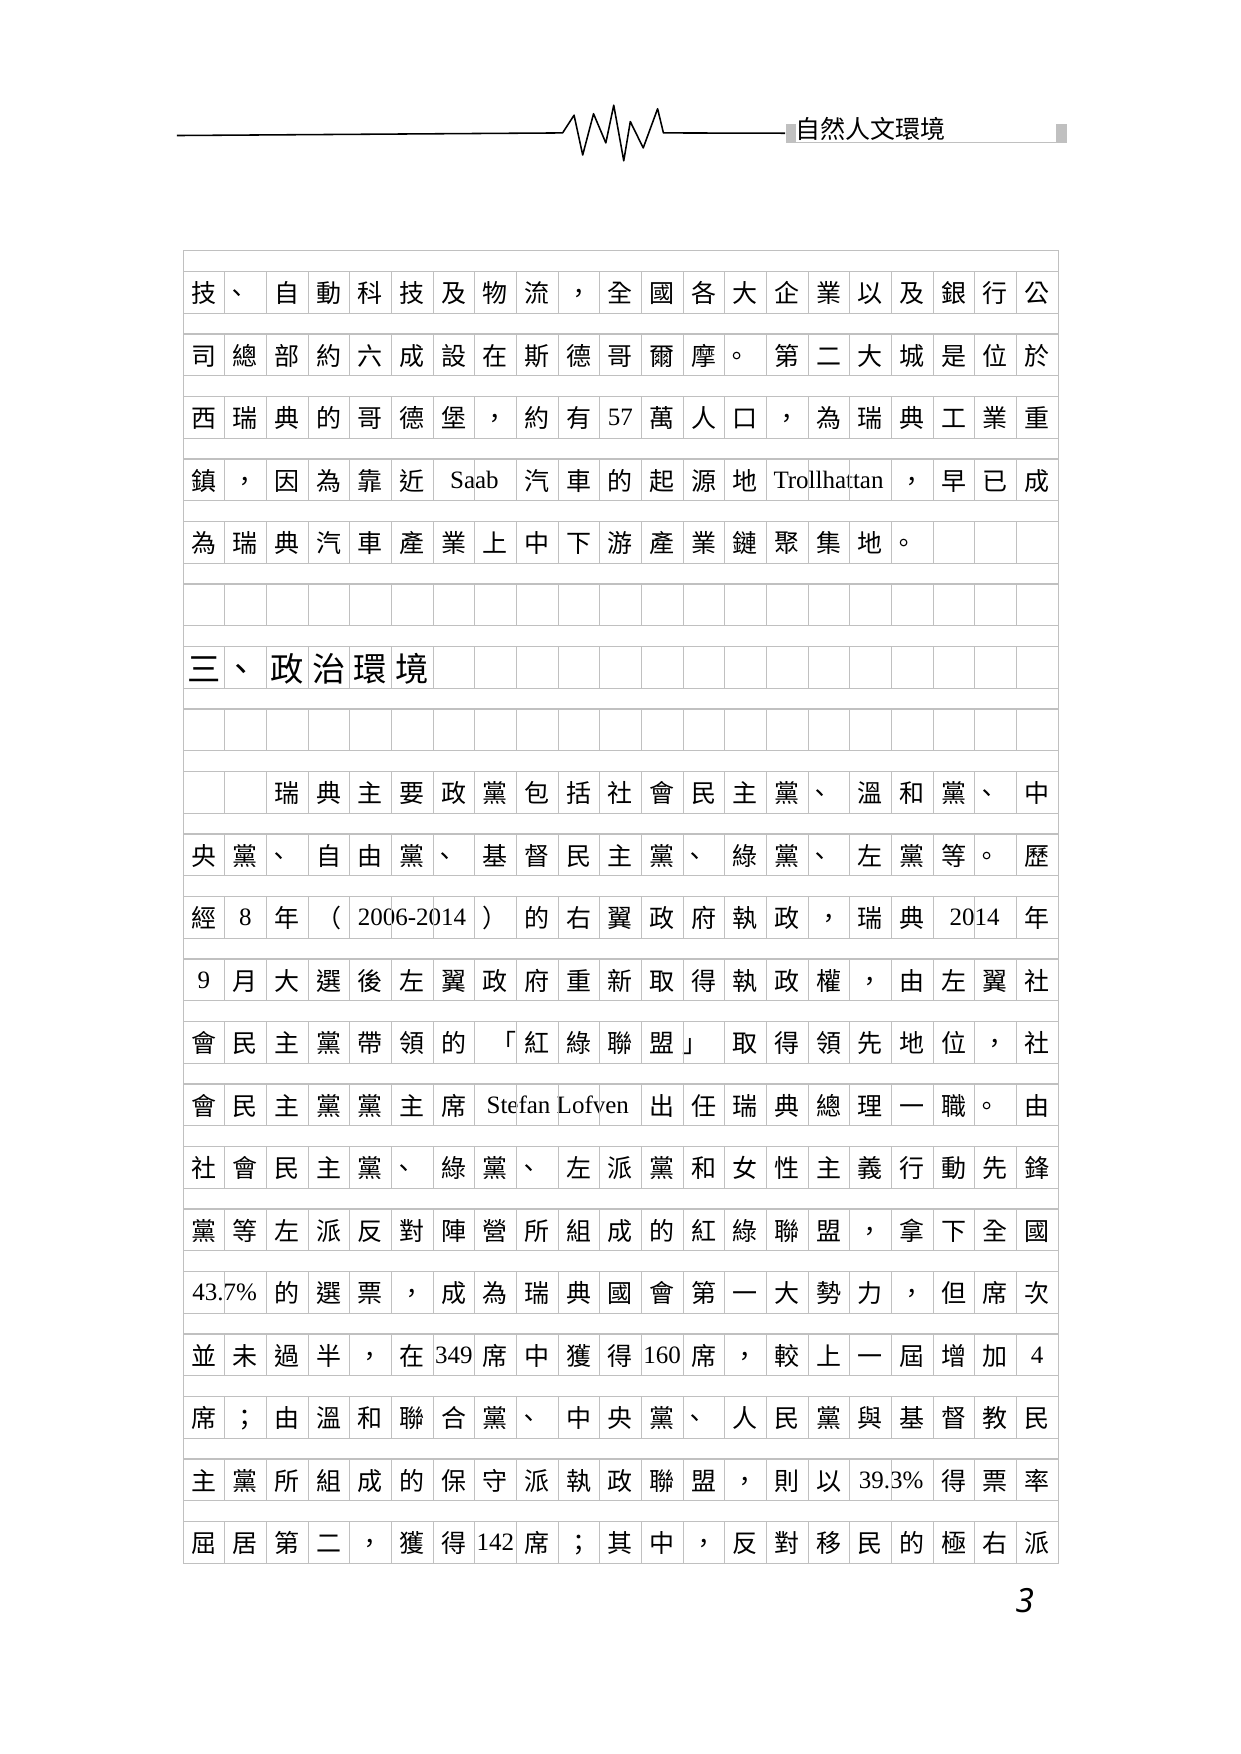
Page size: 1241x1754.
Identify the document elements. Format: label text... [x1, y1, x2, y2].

text 三、政治環境 [767, 647, 808, 688]
text 瑞典主要政黨包括社會民主黨、溫和黨、中央黨、自由黨、基督民主黨、綠黨、左黨等。歷經8年（2006-2014）的右翼政府執政，瑞典2014年9月大選後左翼政府重新取得執政權，由左翼社會民主黨帶領的「紅綠聯盟」取得領先地位，社會民主黨黨主席Stefan Lofven出任瑞典總理一職。由社會民主黨、綠黨、左派黨和女性主義行動先鋒黨等左派反對陣營所組成的紅綠聯盟，拿下全國43.7%的選票，成為瑞典國會第一大勢力，但席次並未過半，在349席中獲得160席，較上一屆增加4席；由溫和聯合黨、中央黨、人民黨與基督教民主黨所組成的保守派執政聯盟，則以39.3%得票率屈居第二，獲得142席；其中，反對移民的極右派瑞典民主黨，得票率大幅成長，從前屆的5.7%得票率成長至12.9%，增加超過1倍，獲得47個議席，成為瑞典第3大黨，扮演兩大聯盟的制衡者角色。紅綠派雖取得領先地位，但未過半的國會議席，不會與極右的瑞典民主黨合作，故如何維持政府的穩定，和政府策略的順利執行，成為現任總理的重要課題。 [184, 1376, 1058, 1396]
text 瑞典主要政黨包括社會民主黨、溫和黨、中央黨、自由黨、基督民主黨、綠黨、左黨等。歷經8年（2006-2014）的右翼政府執政，瑞典2014年9月大選後左翼政府重新取得執政權，由左翼社會民主黨帶領的「紅綠聯盟」取得領先地位，社會民主黨黨主席Stefan Lofven出任瑞典總理一職。由社會民主黨、綠黨、左派黨和女性主義行動先鋒黨等左派反對陣營所組成的紅綠聯盟，拿下全國43.7%的選票，成為瑞典國會第一大勢力，但席次並未過半，在349席中獲得160席，較上一屆增加4席；由溫和聯合黨、中央黨、人民黨與基督教民主黨所組成的保守派執政聯盟，則以39.3%得票率屈居第二，獲得142席；其中，反對移民的極右派瑞典民主黨，得票率大幅成長，從前屆的5.7%得票率成長至12.9%，增加超過1倍，獲得47個議席，成為瑞典第3大黨，扮演兩大聯盟的制衡者角色。紅綠派雖取得領先地位，但未過半的國會議席，不會與極右的瑞典民主黨合作，故如何維持政府的穩定，和政府策略的順利執行，成為現任總理的重要課題。 [184, 876, 1058, 896]
text 瑞典主要政黨包括社會民主黨、溫和黨、中央黨、自由黨、基督民主黨、綠黨、左黨等。歷經8年（2006-2014）的右翼政府執政，瑞典2014年9月大選後左翼政府重新取得執政權，由左翼社會民主黨帶領的「紅綠聯盟」取得領先地位，社會民主黨黨主席Stefan Lofven出任瑞典總理一職。由社會民主黨、綠黨、左派黨和女性主義行動先鋒黨等左派反對陣營所組成的紅綠聯盟，拿下全國43.7%的選票，成為瑞典國會第一大勢力，但席次並未過半，在349席中獲得160席，較上一屆增加4席；由溫和聯合黨、中央黨、人民黨與基督教民主黨所組成的保守派執政聯盟，則以39.3%得票率屈居第二，獲得142席；其中，反對移民的極右派瑞典民主黨，得票率大幅成長，從前屆的5.7%得票率成長至12.9%，增加超過1倍，獲得47個議席，成為瑞典第3大黨，扮演兩大聯盟的制衡者角色。紅綠派雖取得領先地位，但未過半的國會議席，不會與極右的瑞典民主黨合作，故如何維持政府的穩定，和政府策略的順利執行，成為現任總理的重要課題。 [184, 1001, 1058, 1021]
text 三、政治環境 [684, 647, 724, 688]
text 瑞典主要政黨包括社會民主黨、溫和黨、中央黨、自由黨、基督民主黨、綠黨、左黨等。歷經8年（2006-2014）的右翼政府執政，瑞典2014年9月大選後左翼政府重新取得執政權，由左翼社會民主黨帶領的「紅綠聯盟」取得領先地位，社會民主黨黨主席Stefan Lofven出任瑞典總理一職。由社會民主黨、綠黨、左派黨和女性主義行動先鋒黨等左派反對陣營所組成的紅綠聯盟，拿下全國43.7%的選票，成為瑞典國會第一大勢力，但席次並未過半，在349席中獲得160席，較上一屆增加4席；由溫和聯合黨、中央黨、人民黨與基督教民主黨所組成的保守派執政聯盟，則以39.3%得票率屈居第二，獲得142席；其中，反對移民的極右派瑞典民主黨，得票率大幅成長，從前屆的5.7%得票率成長至12.9%，增加超過1倍，獲得47個議席，成為瑞典第3大黨，扮演兩大聯盟的制衡者角色。紅綠派雖取得領先地位，但未過半的國會議席，不會與極右的瑞典民主黨合作，故如何維持政府的穩定，和政府策略的順利執行，成為現任總理的重要課題。 [184, 1251, 1058, 1271]
text 三、政治環境 [892, 647, 933, 688]
text 三、政治環境 [850, 647, 891, 688]
text 三、政治環境 [600, 647, 641, 688]
text 三、政治環境 [475, 647, 516, 688]
text 三、政治環境 [267, 647, 308, 688]
text 三、政治環境 [934, 647, 974, 688]
text 瑞典主要政黨包括社會民主黨、溫和黨、中央黨、自由黨、基督民主黨、綠黨、左黨等。歷經8年（2006-2014）的右翼政府執政，瑞典2014年9月大選後左翼政府重新取得執政權，由左翼社會民主黨帶領的「紅綠聯盟」取得領先地位，社會民主黨黨主席Stefan Lofven出任瑞典總理一職。由社會民主黨、綠黨、左派黨和女性主義行動先鋒黨等左派反對陣營所組成的紅綠聯盟，拿下全國43.7%的選票，成為瑞典國會第一大勢力，但席次並未過半，在349席中獲得160席，較上一屆增加4席；由溫和聯合黨、中央黨、人民黨與基督教民主黨所組成的保守派執政聯盟，則以39.3%得票率屈居第二，獲得142席；其中，反對移民的極右派瑞典民主黨，得票率大幅成長，從前屆的5.7%得票率成長至12.9%，增加超過1倍，獲得47個議席，成為瑞典第3大黨，扮演兩大聯盟的制衡者角色。紅綠派雖取得領先地位，但未過半的國會議席，不會與極右的瑞典民主黨合作，故如何維持政府的穩定，和政府策略的順利執行，成為現任總理的重要課題。 [184, 1126, 1058, 1146]
text 三、政治環境 [725, 647, 766, 688]
text 三、政治環境 [309, 647, 349, 688]
text 瑞典主要政黨包括社會民主黨、溫和黨、中央黨、自由黨、基督民主黨、綠黨、左黨等。歷經8年（2006-2014）的右翼政府執政，瑞典2014年9月大選後左翼政府重新取得執政權，由左翼社會民主黨帶領的「紅綠聯盟」取得領先地位，社會民主黨黨主席Stefan Lofven出任瑞典總理一職。由社會民主黨、綠黨、左派黨和女性主義行動先鋒黨等左派反對陣營所組成的紅綠聯盟，拿下全國43.7%的選票，成為瑞典國會第一大勢力，但席次並未過半，在349席中獲得160席，較上一屆增加4席；由溫和聯合黨、中央黨、人民黨與基督教民主黨所組成的保守派執政聯盟，則以39.3%得票率屈居第二，獲得142席；其中，反對移民的極右派瑞典民主黨，得票率大幅成長，從前屆的5.7%得票率成長至12.9%，增加超過1倍，獲得47個議席，成為瑞典第3大黨，扮演兩大聯盟的制衡者角色。紅綠派雖取得領先地位，但未過半的國會議席，不會與極右的瑞典民主黨合作，故如何維持政府的穩定，和政府策略的順利執行，成為現任總理的重要課題。 [184, 1189, 1058, 1208]
text 三、政治環境 [434, 647, 474, 688]
text 瑞典人口約1,033萬人，以瑞典人為主，另有少數芬蘭人及薩米人（Sami），近年來亦有不少中東、東歐及亞洲移民遷移至瑞典定居。斯德哥爾摩為瑞典首都，是瑞典第一大城市及政治文化經濟和交通中心，整個大都會區人口約240萬，占瑞典總人口之23%，該城市工業總產值和商品零售總額均占全國的20%以上，擁有鋼鐵、機器製造、化工、造紙、印刷、食品等各類重要行業，重點產業為ICT、生命科學、潔淨能源、基礎建設、零售批發、餐飲旅宿、創意產業、金融科技、自動科技及物流，全國各大企業以及銀行公司總部約六成設在斯德哥爾摩。第二大城是位於西瑞典的哥德堡，約有57萬人口，為瑞典工業重鎮，因為靠近Saab汽車的起源地Trollhattan，早已成為瑞典汽車產業上中下游產業鏈聚集地。 [184, 251, 1058, 271]
text 瑞典人口約1,033萬人，以瑞典人為主，另有少數芬蘭人及薩米人（Sami），近年來亦有不少中東、東歐及亞洲移民遷移至瑞典定居。斯德哥爾摩為瑞典首都，是瑞典第一大城市及政治文化經濟和交通中心，整個大都會區人口約240萬，占瑞典總人口之23%，該城市工業總產值和商品零售總額均占全國的20%以上，擁有鋼鐵、機器製造、化工、造紙、印刷、食品等各類重要行業，重點產業為ICT、生命科學、潔淨能源、基礎建設、零售批發、餐飲旅宿、創意產業、金融科技、自動科技及物流，全國各大企業以及銀行公司總部約六成設在斯德哥爾摩。第二大城是位於西瑞典的哥德堡，約有57萬人口，為瑞典工業重鎮，因為靠近Saab汽車的起源地Trollhattan，早已成為瑞典汽車產業上中下游產業鏈聚集地。 [184, 376, 1058, 396]
text 三、政治環境 [975, 647, 1016, 688]
text 瑞典主要政黨包括社會民主黨、溫和黨、中央黨、自由黨、基督民主黨、綠黨、左黨等。歷經8年（2006-2014）的右翼政府執政，瑞典2014年9月大選後左翼政府重新取得執政權，由左翼社會民主黨帶領的「紅綠聯盟」取得領先地位，社會民主黨黨主席Stefan Lofven出任瑞典總理一職。由社會民主黨、綠黨、左派黨和女性主義行動先鋒黨等左派反對陣營所組成的紅綠聯盟，拿下全國43.7%的選票，成為瑞典國會第一大勢力，但席次並未過半，在349席中獲得160席，較上一屆增加4席；由溫和聯合黨、中央黨、人民黨與基督教民主黨所組成的保守派執政聯盟，則以39.3%得票率屈居第二，獲得142席；其中，反對移民的極右派瑞典民主黨，得票率大幅成長，從前屆的5.7%得票率成長至12.9%，增加超過1倍，獲得47個議席，成為瑞典第3大黨，扮演兩大聯盟的制衡者角色。紅綠派雖取得領先地位，但未過半的國會議席，不會與極右的瑞典民主黨合作，故如何維持政府的穩定，和政府策略的順利執行，成為現任總理的重要課題。 [184, 939, 1058, 958]
text 三、政治環境 [559, 647, 599, 688]
text 瑞典主要政黨包括社會民主黨、溫和黨、中央黨、自由黨、基督民主黨、綠黨、左黨等。歷經8年（2006-2014）的右翼政府執政，瑞典2014年9月大選後左翼政府重新取得執政權，由左翼社會民主黨帶領的「紅綠聯盟」取得領先地位，社會民主黨黨主席Stefan Lofven出任瑞典總理一職。由社會民主黨、綠黨、左派黨和女性主義行動先鋒黨等左派反對陣營所組成的紅綠聯盟，拿下全國43.7%的選票，成為瑞典國會第一大勢力，但席次並未過半，在349席中獲得160席，較上一屆增加4席；由溫和聯合黨、中央黨、人民黨與基督教民主黨所組成的保守派執政聯盟，則以39.3%得票率屈居第二，獲得142席；其中，反對移民的極右派瑞典民主黨，得票率大幅成長，從前屆的5.7%得票率成長至12.9%，增加超過1倍，獲得47個議席，成為瑞典第3大黨，扮演兩大聯盟的制衡者角色。紅綠派雖取得領先地位，但未過半的國會議席，不會與極右的瑞典民主黨合作，故如何維持政府的穩定，和政府策略的順利執行，成為現任總理的重要課題。 [184, 1064, 1058, 1083]
text 瑞典人口約1,033萬人，以瑞典人為主，另有少數芬蘭人及薩米人（Sami），近年來亦有不少中東、東歐及亞洲移民遷移至瑞典定居。斯德哥爾摩為瑞典首都，是瑞典第一大城市及政治文化經濟和交通中心，整個大都會區人口約240萬，占瑞典總人口之23%，該城市工業總產值和商品零售總額均占全國的20%以上，擁有鋼鐵、機器製造、化工、造紙、印刷、食品等各類重要行業，重點產業為ICT、生命科學、潔淨能源、基礎建設、零售批發、餐飲旅宿、創意產業、金融科技、自動科技及物流，全國各大企業以及銀行公司總部約六成設在斯德哥爾摩。第二大城是位於西瑞典的哥德堡，約有57萬人口，為瑞典工業重鎮，因為靠近Saab汽車的起源地Trollhattan，早已成為瑞典汽車產業上中下游產業鏈聚集地。 [184, 439, 1058, 458]
text 三、政治環境 [350, 647, 391, 688]
text 三、政治環境 [184, 647, 224, 688]
text 瑞典主要政黨包括社會民主黨、溫和黨、中央黨、自由黨、基督民主黨、綠黨、左黨等。歷經8年（2006-2014）的右翼政府執政，瑞典2014年9月大選後左翼政府重新取得執政權，由左翼社會民主黨帶領的「紅綠聯盟」取得領先地位，社會民主黨黨主席Stefan Lofven出任瑞典總理一職。由社會民主黨、綠黨、左派黨和女性主義行動先鋒黨等左派反對陣營所組成的紅綠聯盟，拿下全國43.7%的選票，成為瑞典國會第一大勢力，但席次並未過半，在349席中獲得160席，較上一屆增加4席；由溫和聯合黨、中央黨、人民黨與基督教民主黨所組成的保守派執政聯盟，則以39.3%得票率屈居第二，獲得142席；其中，反對移民的極右派瑞典民主黨，得票率大幅成長，從前屆的5.7%得票率成長至12.9%，增加超過1倍，獲得47個議席，成為瑞典第3大黨，扮演兩大聯盟的制衡者角色。紅綠派雖取得領先地位，但未過半的國會議席，不會與極右的瑞典民主黨合作，故如何維持政府的穩定，和政府策略的順利執行，成為現任總理的重要課題。 [184, 814, 1058, 833]
text 瑞典主要政黨包括社會民主黨、溫和黨、中央黨、自由黨、基督民主黨、綠黨、左黨等。歷經8年（2006-2014）的右翼政府執政，瑞典2014年9月大選後左翼政府重新取得執政權，由左翼社會民主黨帶領的「紅綠聯盟」取得領先地位，社會民主黨黨主席Stefan Lofven出任瑞典總理一職。由社會民主黨、綠黨、左派黨和女性主義行動先鋒黨等左派反對陣營所組成的紅綠聯盟，拿下全國43.7%的選票，成為瑞典國會第一大勢力，但席次並未過半，在349席中獲得160席，較上一屆增加4席；由溫和聯合黨、中央黨、人民黨與基督教民主黨所組成的保守派執政聯盟，則以39.3%得票率屈居第二，獲得142席；其中，反對移民的極右派瑞典民主黨，得票率大幅成長，從前屆的5.7%得票率成長至12.9%，增加超過1倍，獲得47個議席，成為瑞典第3大黨，扮演兩大聯盟的制衡者角色。紅綠派雖取得領先地位，但未過半的國會議席，不會與極右的瑞典民主黨合作，故如何維持政府的穩定，和政府策略的順利執行，成為現任總理的重要課題。 [184, 1314, 1058, 1333]
text 三、政治環境 [642, 647, 683, 688]
text 瑞典主要政黨包括社會民主黨、溫和黨、中央黨、自由黨、基督民主黨、綠黨、左黨等。歷經8年（2006-2014）的右翼政府執政，瑞典2014年9月大選後左翼政府重新取得執政權，由左翼社會民主黨帶領的「紅綠聯盟」取得領先地位，社會民主黨黨主席Stefan Lofven出任瑞典總理一職。由社會民主黨、綠黨、左派黨和女性主義行動先鋒黨等左派反對陣營所組成的紅綠聯盟，拿下全國43.7%的選票，成為瑞典國會第一大勢力，但席次並未過半，在349席中獲得160席，較上一屆增加4席；由溫和聯合黨、中央黨、人民黨與基督教民主黨所組成的保守派執政聯盟，則以39.3%得票率屈居第二，獲得142席；其中，反對移民的極右派瑞典民主黨，得票率大幅成長，從前屆的5.7%得票率成長至12.9%，增加超過1倍，獲得47個議席，成為瑞典第3大黨，扮演兩大聯盟的制衡者角色。紅綠派雖取得領先地位，但未過半的國會議席，不會與極右的瑞典民主黨合作，故如何維持政府的穩定，和政府策略的順利執行，成為現任總理的重要課題。 [184, 1501, 1058, 1521]
text 瑞典主要政黨包括社會民主黨、溫和黨、中央黨、自由黨、基督民主黨、綠黨、左黨等。歷經8年（2006-2014）的右翼政府執政，瑞典2014年9月大選後左翼政府重新取得執政權，由左翼社會民主黨帶領的「紅綠聯盟」取得領先地位，社會民主黨黨主席Stefan Lofven出任瑞典總理一職。由社會民主黨、綠黨、左派黨和女性主義行動先鋒黨等左派反對陣營所組成的紅綠聯盟，拿下全國43.7%的選票，成為瑞典國會第一大勢力，但席次並未過半，在349席中獲得160席，較上一屆增加4席；由溫和聯合黨、中央黨、人民黨與基督教民主黨所組成的保守派執政聯盟，則以39.3%得票率屈居第二，獲得142席；其中，反對移民的極右派瑞典民主黨，得票率大幅成長，從前屆的5.7%得票率成長至12.9%，增加超過1倍，獲得47個議席，成為瑞典第3大黨，扮演兩大聯盟的制衡者角色。紅綠派雖取得領先地位，但未過半的國會議席，不會與極右的瑞典民主黨合作，故如何維持政府的穩定，和政府策略的順利執行，成為現任總理的重要課題。 [184, 1439, 1058, 1458]
text 三、政治環境 [225, 647, 266, 688]
text 瑞典主要政黨包括社會民主黨、溫和黨、中央黨、自由黨、基督民主黨、綠黨、左黨等。歷經8年（2006-2014）的右翼政府執政，瑞典2014年9月大選後左翼政府重新取得執政權，由左翼社會民主黨帶領的「紅綠聯盟」取得領先地位，社會民主黨黨主席Stefan Lofven出任瑞典總理一職。由社會民主黨、綠黨、左派黨和女性主義行動先鋒黨等左派反對陣營所組成的紅綠聯盟，拿下全國43.7%的選票，成為瑞典國會第一大勢力，但席次並未過半，在349席中獲得160席，較上一屆增加4席；由溫和聯合黨、中央黨、人民黨與基督教民主黨所組成的保守派執政聯盟，則以39.3%得票率屈居第二，獲得142席；其中，反對移民的極右派瑞典民主黨，得票率大幅成長，從前屆的5.7%得票率成長至12.9%，增加超過1倍，獲得47個議席，成為瑞典第3大黨，扮演兩大聯盟的制衡者角色。紅綠派雖取得領先地位，但未過半的國會議席，不會與極右的瑞典民主黨合作，故如何維持政府的穩定，和政府策略的順利執行，成為現任總理的重要課題。 [184, 751, 1058, 771]
text 三、政治環境 [1017, 647, 1058, 688]
text 三、政治環境 [184, 626, 1058, 646]
text 瑞典人口約1,033萬人，以瑞典人為主，另有少數芬蘭人及薩米人（Sami），近年來亦有不少中東、東歐及亞洲移民遷移至瑞典定居。斯德哥爾摩為瑞典首都，是瑞典第一大城市及政治文化經濟和交通中心，整個大都會區人口約240萬，占瑞典總人口之23%，該城市工業總產值和商品零售總額均占全國的20%以上，擁有鋼鐵、機器製造、化工、造紙、印刷、食品等各類重要行業，重點產業為ICT、生命科學、潔淨能源、基礎建設、零售批發、餐飲旅宿、創意產業、金融科技、自動科技及物流，全國各大企業以及銀行公司總部約六成設在斯德哥爾摩。第二大城是位於西瑞典的哥德堡，約有57萬人口，為瑞典工業重鎮，因為靠近Saab汽車的起源地Trollhattan，早已成為瑞典汽車產業上中下游產業鏈聚集地。 [184, 501, 1058, 521]
text 三、政治環境 [392, 647, 433, 688]
text 瑞典人口約1,033萬人，以瑞典人為主，另有少數芬蘭人及薩米人（Sami），近年來亦有不少中東、東歐及亞洲移民遷移至瑞典定居。斯德哥爾摩為瑞典首都，是瑞典第一大城市及政治文化經濟和交通中心，整個大都會區人口約240萬，占瑞典總人口之23%，該城市工業總產值和商品零售總額均占全國的20%以上，擁有鋼鐵、機器製造、化工、造紙、印刷、食品等各類重要行業，重點產業為ICT、生命科學、潔淨能源、基礎建設、零售批發、餐飲旅宿、創意產業、金融科技、自動科技及物流，全國各大企業以及銀行公司總部約六成設在斯德哥爾摩。第二大城是位於西瑞典的哥德堡，約有57萬人口，為瑞典工業重鎮，因為靠近Saab汽車的起源地Trollhattan，早已成為瑞典汽車產業上中下游產業鏈聚集地。 [184, 314, 1058, 333]
text 三、政治環境 [517, 647, 558, 688]
text 三、政治環境 [809, 647, 849, 688]
